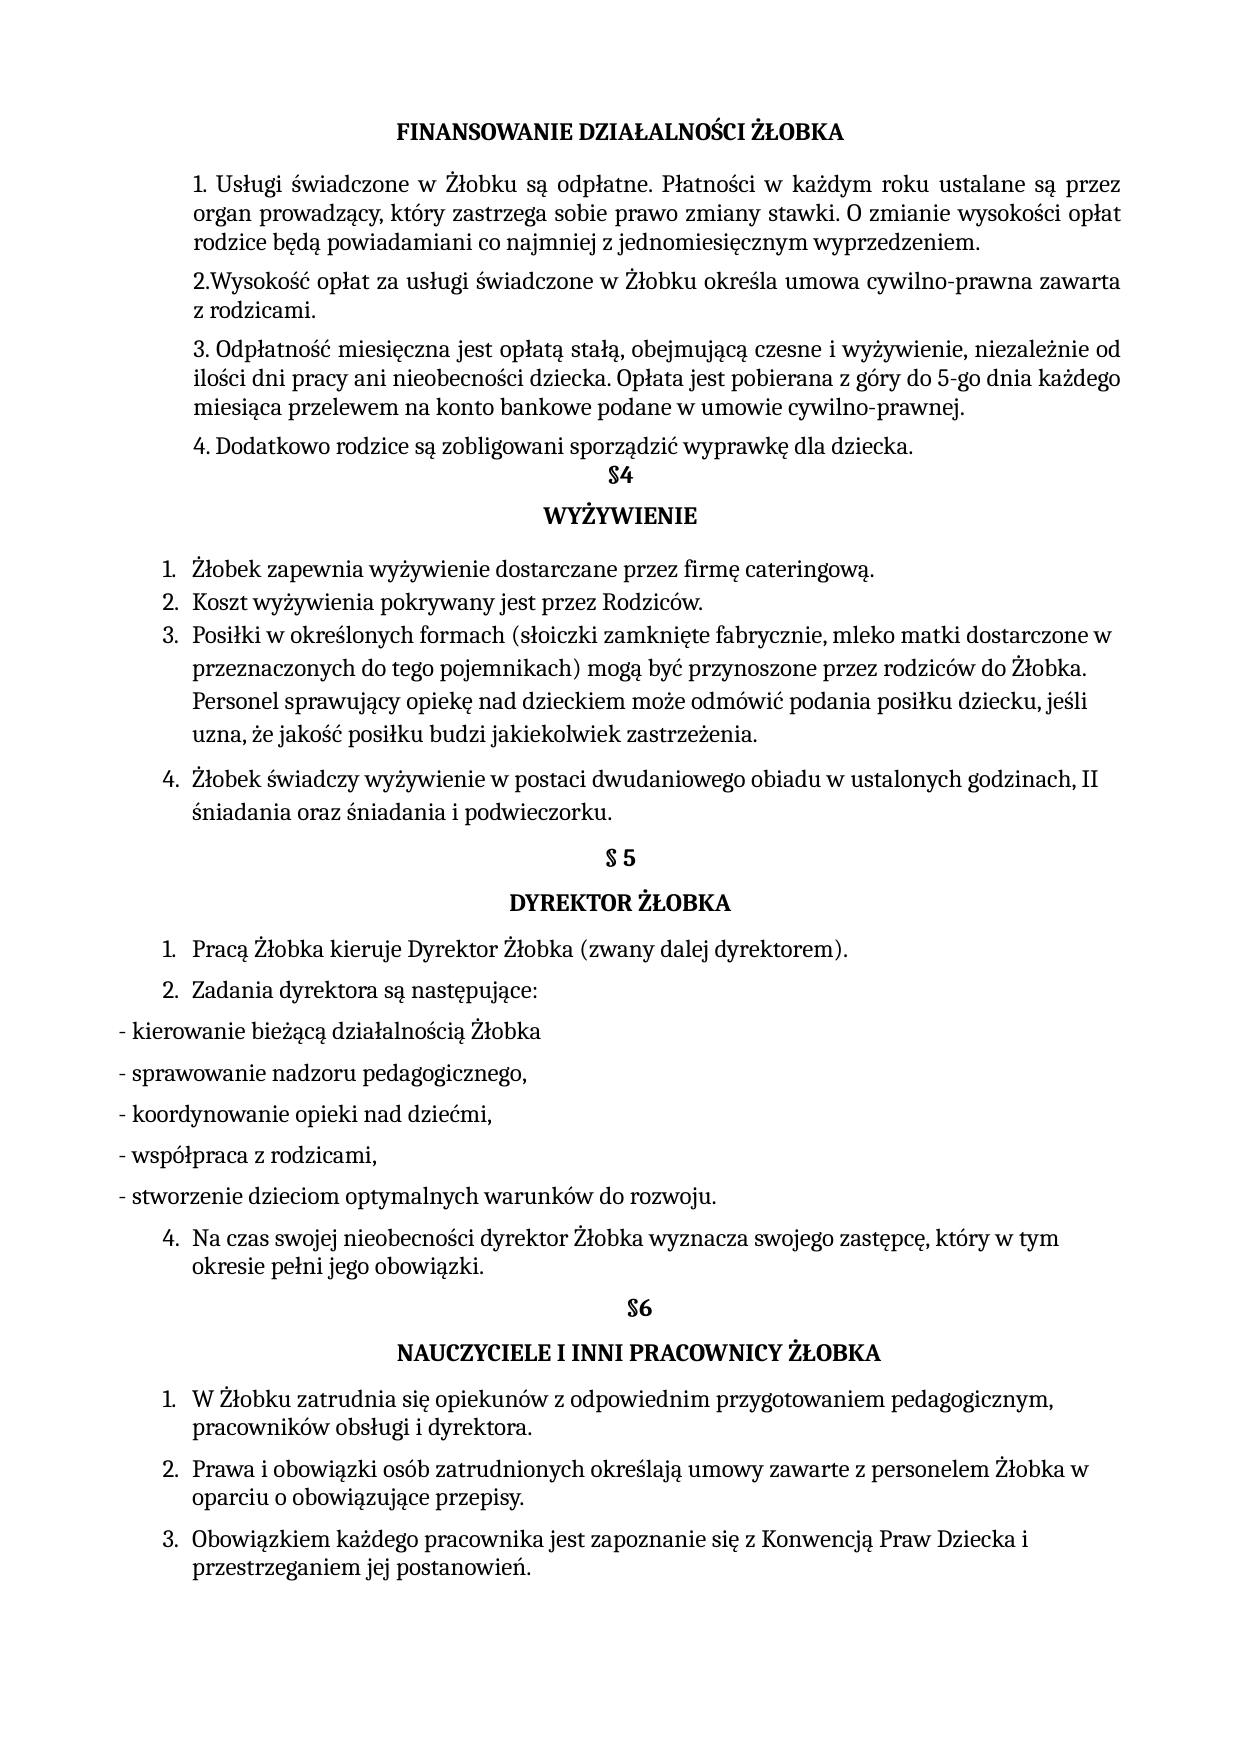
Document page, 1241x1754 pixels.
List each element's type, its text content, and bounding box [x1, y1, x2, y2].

text §4 [118, 461, 1122, 489]
list Posiłki w określonych formach (słoiczki zamknięte fabrycznie, mleko matki dostarczone w przeznaczonych do tego pojemnikach) mogą być przynoszone przez rodziców do Żłobka. Personel sprawujący opiekę nad dzieckiem może odmówić podania posiłku dziecku, jeśli uzna, że jakość posiłku budzi jakiekolwiek zastrzeżenia. [162, 621, 1122, 748]
list Żłobek świadczy wyżywienie w postaci dwudaniowego obiadu w ustalonych godzinach, II śniadania oraz śniadania i podwieczorku. [162, 765, 1122, 827]
text 1. Usługi świadczone w Żłobku są odpłatne. Płatności w każdym roku ustalane są przez organ prowadzący, który zastrzega sobie prawo zmiany stawki. O zmianie wysokości opłat rodzice będą powiadamiani co najmniej z jednomiesięcznym wyprzedzeniem. [193, 170, 1122, 256]
text - kierowanie bieżącą działalnością Żłobka [118, 1017, 1122, 1046]
list 4. Dodatkowo rodzice są zobligowani sporządzić wyprawkę dla dziecka. [193, 432, 1122, 461]
text 2.Wysokość opłat za usługi świadczone w Żłobku określa umowa cywilno-prawna zawarta z rodzicami. [193, 267, 1122, 324]
text DYREKTOR ŻŁOBKA [118, 889, 1122, 918]
text - sprawowanie nadzoru pedagogicznego, [118, 1058, 1122, 1087]
text - współpraca z rodzicami, [118, 1141, 1122, 1170]
text § 5 [118, 844, 1122, 872]
text §6 [156, 1293, 1122, 1322]
text WYŻYWIENIE [118, 502, 1122, 531]
list Obowiązkiem każdego pracownika jest zapoznanie się z Konwencją Praw Dziecka i przestrzeganiem jej postanowień. [162, 1524, 1122, 1582]
text FINANSOWANIE DZIAŁALNOŚCI ŻŁOBKA [118, 118, 1122, 147]
list W Żłobku zatrudnia się opiekunów z odpowiednim przygotowaniem pedagogicznym, pracowników obsługi i dyrektora. [162, 1384, 1122, 1442]
text - koordynowanie opieki nad dziećmi, [118, 1100, 1122, 1128]
list Koszt wyżywienia pokrywany jest przez Rodziców. [162, 588, 1122, 616]
text - stworzenie dzieciom optymalnych warunków do rozwoju. [118, 1182, 1122, 1211]
list Na czas swojej nieobecności dyrektor Żłobka wyznacza swojego zastępcę, który w tym okresie pełni jego obowiązki. [162, 1223, 1122, 1281]
text NAUCZYCIELE I INNI PRACOWNICY ŻŁOBKA [156, 1339, 1122, 1368]
list Pracą Żłobka kieruje Dyrektor Żłobka (zwany dalej dyrektorem). [162, 935, 1122, 963]
list Zadania dyrektora są następujące: [162, 976, 1122, 1005]
list Prawa i obowiązki osób zatrudnionych określają umowy zawarte z personelem Żłobka w oparciu o obowiązujące przepisy. [162, 1454, 1122, 1512]
text 3. Odpłatność miesięczna jest opłatą stałą, obejmującą czesne i wyżywienie, niezależnie od ilości dni pracy ani nieobecności dziecka. Opłata jest pobierana z góry do 5-go dnia każdego miesiąca przelewem na konto bankowe podane w umowie cywilno-prawnej. [193, 335, 1122, 421]
list Żłobek zapewnia wyżywienie dostarczane przez firmę cateringową. [162, 554, 1122, 583]
